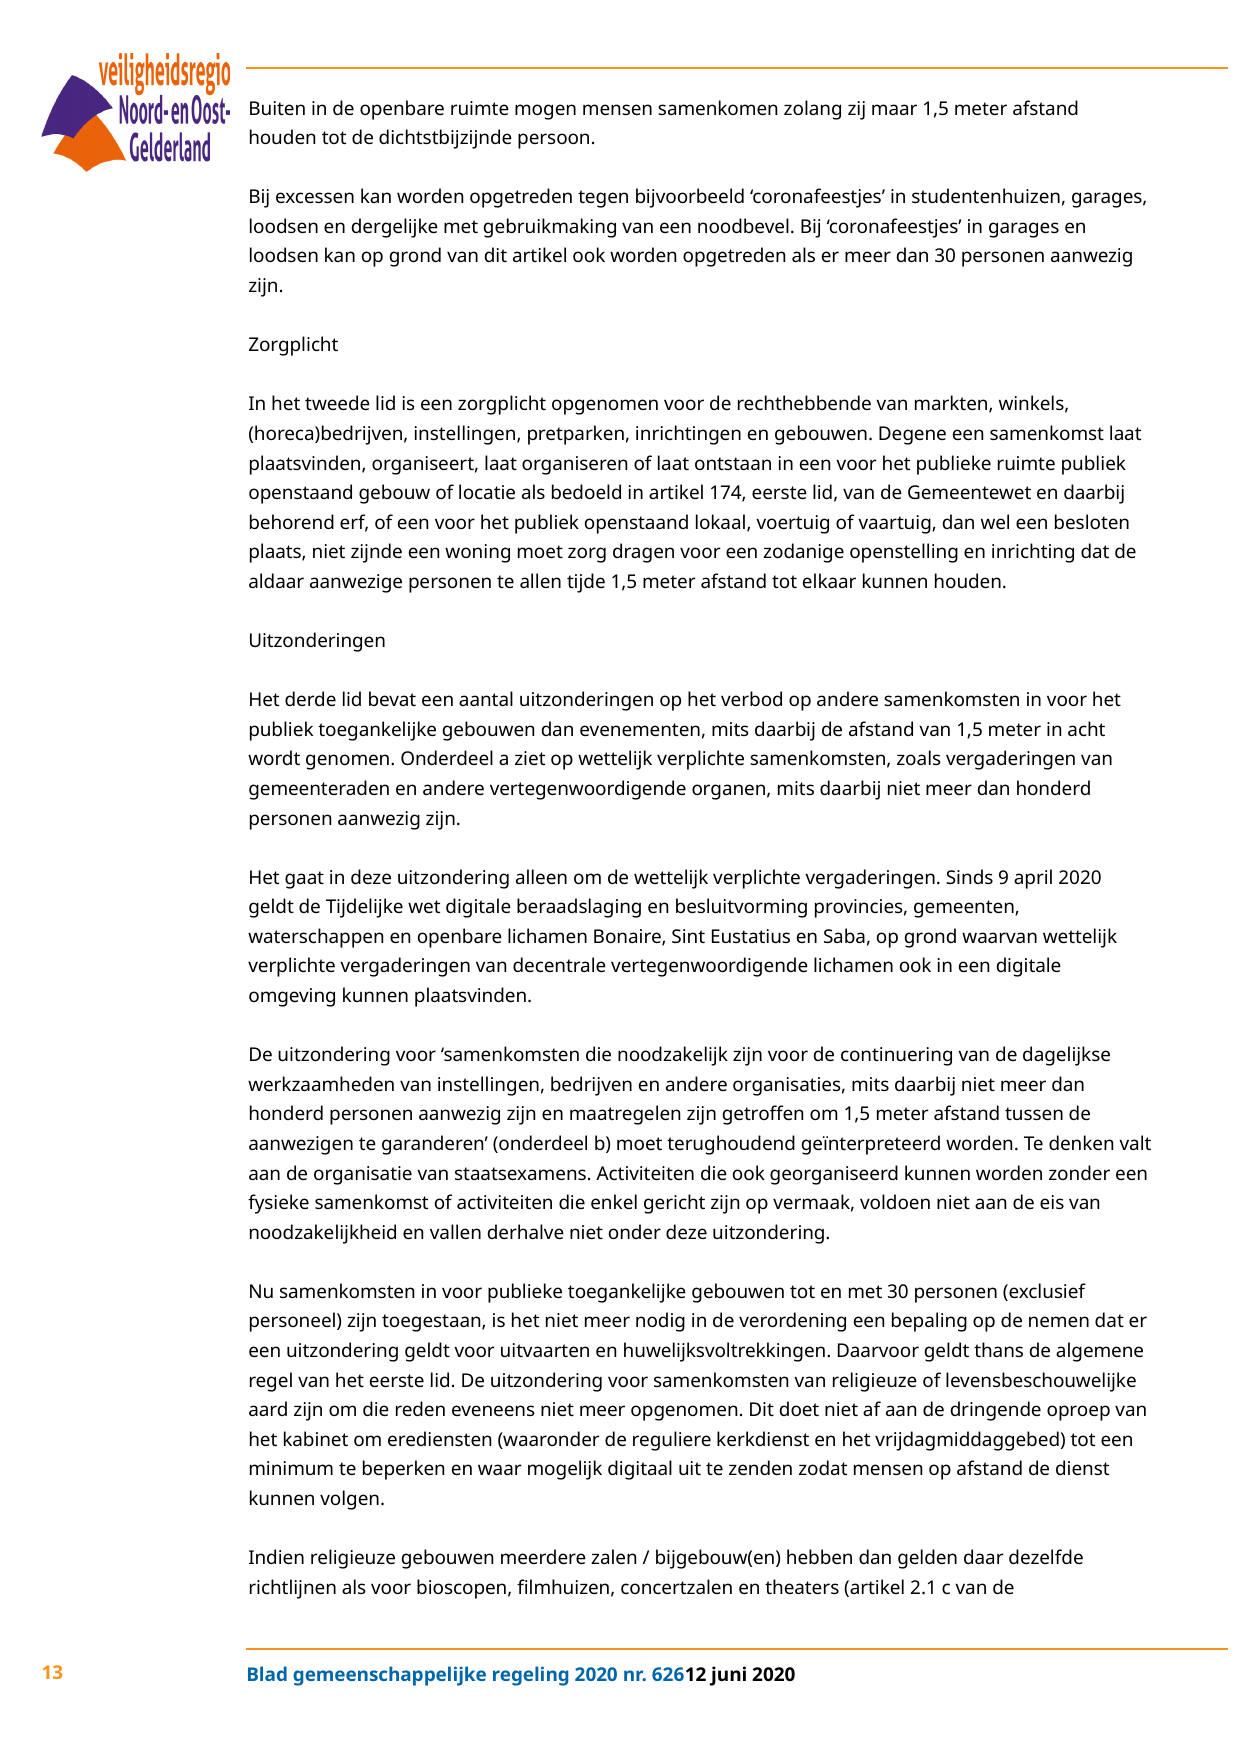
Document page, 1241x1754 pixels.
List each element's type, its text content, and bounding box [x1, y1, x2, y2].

text Indien religieuze gebouwen meerdere zalen / bijgebouw(en) hebben dan gelden daar dezelfde richtlijnen als voor bioscopen, filmhuizen, concertzalen en theaters (artikel 2.1 c van de [248, 1544, 1152, 1600]
text In het tweede lid is een zorgplicht opgenomen voor de rechthebbende van markten, winkels, (horeca)bedrijven, instellingen, pretparken, inrichtingen en gebouwen. Degene een samenkomst laat plaatsvinden, organiseert, laat organiseren of laat ontstaan in een voor het publieke ruimte publiek openstaand gebouw of locatie als bedoeld in artikel 174, eerste lid, van de Gemeentewet en daarbij behorend erf, of een voor het publiek openstaand lokaal, voertuig of vaartuig, dan wel een besloten plaats, niet zijnde een woning moet zorg dragen voor een zodanige openstelling en inrichting dat de aldaar aanwezige personen te allen tijde 1,5 meter afstand tot elkaar kunnen houden. [248, 391, 1152, 594]
text De uitzondering voor ‘samenkomsten die noodzakelijk zijn voor de continuering van de dagelijkse werkzaamheden van instellingen, bedrijven en andere organisaties, mits daarbij niet meer dan honderd personen aanwezig zijn en maatregelen zijn getroffen om 1,5 meter afstand tussen de aanwezigen te garanderen’ (onderdeel b) moet terughoudend geïnterpreteerd worden. Te denken valt aan de organisatie van staatsexamens. Activiteiten die ook georganiseerd kunnen worden zonder een fysieke samenkomst of activiteiten die enkel gericht zijn op vermaak, voldoen niet aan de eis van noodzakelijkheid en vallen derhalve niet onder deze uitzondering. [248, 1041, 1152, 1245]
text Uitzonderingen [248, 627, 1152, 653]
text Buiten in de openbare ruimte mogen mensen samenkomen zolang zij maar 1,5 meter afstand houden tot de dichtstbijzijnde persoon. [248, 95, 1152, 150]
text Het gaat in deze uitzondering alleen om de wettelijk verplichte vergaderingen. Sinds 9 april 2020 geldt de Tijdelijke wet digitale beraadslaging en besluitvorming provincies, gemeenten, waterschappen en openbare lichamen Bonaire, Sint Eustatius en Saba, op grond waarvan wettelijk verplichte vergaderingen van decentrale vertegenwoordigende lichamen ook in een digitale omgeving kunnen plaatsvinden. [248, 864, 1152, 1008]
text Zorgplicht [248, 331, 1152, 357]
picture [41, 47, 231, 172]
text Nu samenkomsten in voor publieke toegankelijke gebouwen tot en met 30 personen (exclusief personeel) zijn toegestaan, is het niet meer nodig in de verordening een bepaling op de nemen dat er een uitzondering geldt voor uitvaarten en huwelijksvoltrekkingen. Daarvoor geldt thans de algemene regel van het eerste lid. De uitzondering voor samenkomsten van religieuze of levensbeschouwelijke aard zijn om die reden eveneens niet meer opgenomen. Dit doet niet af aan de dringende oproep van het kabinet om erediensten (waaronder de reguliere kerkdienst en het vrijdagmiddaggebed) tot een minimum te beperken en waar mogelijk digitaal uit te zenden zodat mensen op afstand de dienst kunnen volgen. [248, 1278, 1152, 1511]
text Het derde lid bevat een aantal uitzonderingen op het verbod op andere samenkomsten in voor het publiek toegankelijke gebouwen dan evenementen, mits daarbij de afstand van 1,5 meter in acht wordt genomen. Onderdeel a ziet op wettelijk verplichte samenkomsten, zoals vergaderingen van gemeenteraden en andere vertegenwoordigende organen, mits daarbij niet meer dan honderd personen aanwezig zijn. [248, 686, 1152, 831]
text Bij excessen kan worden opgetreden tegen bijvoorbeeld ‘coronafeestjes’ in studentenhuizen, garages, loodsen en dergelijke met gebruikmaking van een noodbevel. Bij ‘coronafeestjes’ in garages en loodsen kan op grond van dit artikel ook worden opgetreden als er meer dan 30 personen aanwezig zijn. [248, 183, 1152, 298]
